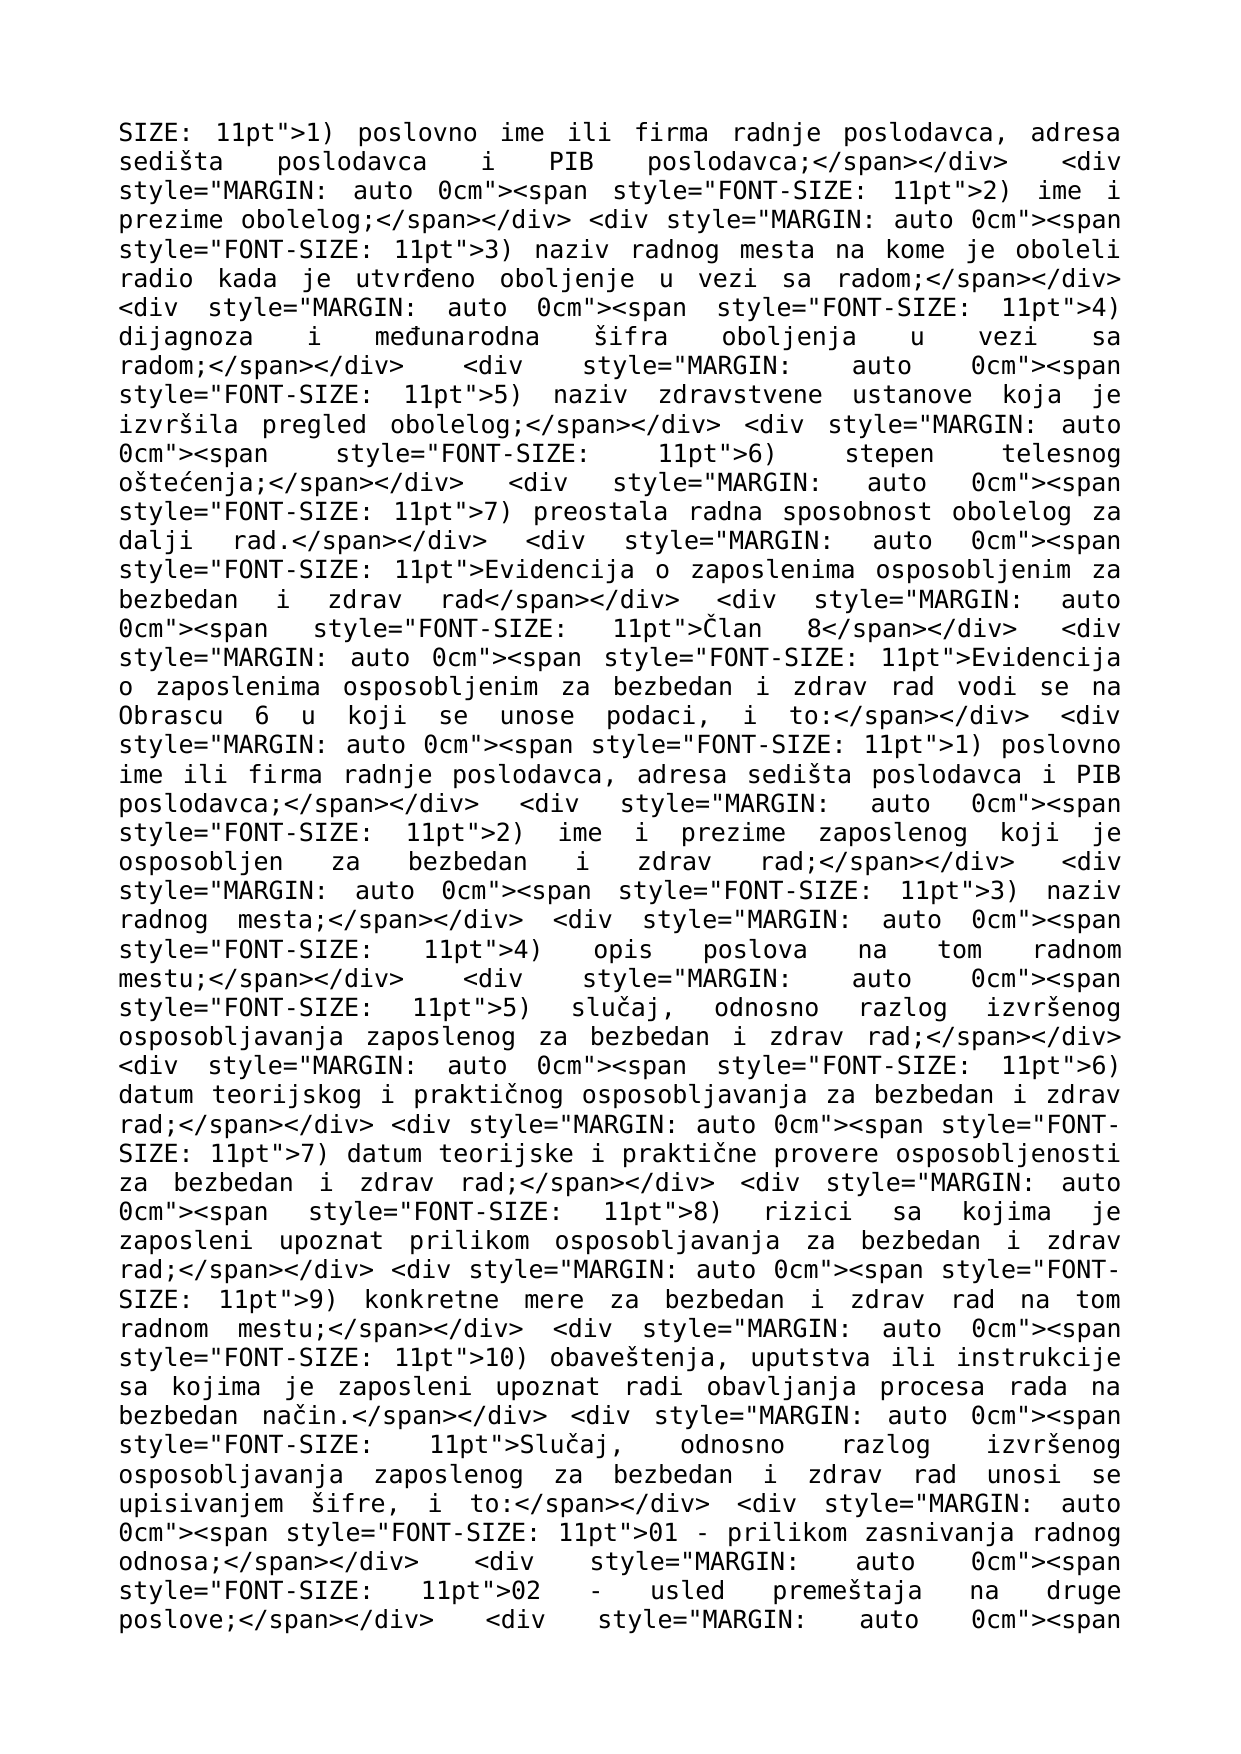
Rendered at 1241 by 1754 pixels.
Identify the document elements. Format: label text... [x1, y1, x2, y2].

text SIZE: 11pt">1) poslovno ime ili firma radnje poslodavca, adresa sedišta poslodavca i PIB poslodavca;</span></div> <div style="MARGIN: auto 0cm"><span style="FONT-SIZE: 11pt">2) ime i prezime obolelog;</span></div> <div style="MARGIN: auto 0cm"><span style="FONT-SIZE: 11pt">3) naziv radnog mesta na kome je oboleli radio kada je utvrđeno oboljenje u vezi sa radom;</span></div> <div style="MARGIN: auto 0cm"><span style="FONT-SIZE: 11pt">4) dijagnoza i međunarodna šifra oboljenja u vezi sa radom;</span></div> <div style="MARGIN: auto 0cm"><span style="FONT-SIZE: 11pt">5) naziv zdravstvene ustanove koja je izvršila pregled obolelog;</span></div> <div style="MARGIN: auto 0cm"><span style="FONT-SIZE: 11pt">6) stepen telesnog oštećenja;</span></div> <div style="MARGIN: auto 0cm"><span style="FONT-SIZE: 11pt">7) preostala radna sposobnost obolelog za dalji rad.</span></div> <div style="MARGIN: auto 0cm"><span style="FONT-SIZE: 11pt">Evidencija o zaposlenima osposobljenim za bezbedan i zdrav rad</span></div> <div style="MARGIN: auto 0cm"><span style="FONT-SIZE: 11pt">Član 8</span></div> <div style="MARGIN: auto 0cm"><span style="FONT-SIZE: 11pt">Evidencija o zaposlenima osposobljenim za bezbedan i zdrav rad vodi se na Obrascu 6 u koji se unose podaci, i to:</span></div> <div style="MARGIN: auto 0cm"><span style="FONT-SIZE: 11pt">1) poslovno ime ili firma radnje poslodavca, adresa sedišta poslodavca i PIB poslodavca;</span></div> <div style="MARGIN: auto 0cm"><span style="FONT-SIZE: 11pt">2) ime i prezime zaposlenog koji je osposobljen za bezbedan i zdrav rad;</span></div> <div style="MARGIN: auto 0cm"><span style="FONT-SIZE: 11pt">3) naziv radnog mesta;</span></div> <div style="MARGIN: auto 0cm"><span style="FONT-SIZE: 11pt">4) opis poslova na tom radnom mestu;</span></div> <div style="MARGIN: auto 0cm"><span style="FONT-SIZE: 11pt">5) slučaj, odnosno razlog izvršenog osposobljavanja zaposlenog za bezbedan i zdrav rad;</span></div> <div style="MARGIN: auto 0cm"><span style="FONT-SIZE: 11pt">6) datum teorijskog i praktičnog osposobljavanja za bezbedan i zdrav rad;</span></div> <div style="MARGIN: auto 0cm"><span style="FONT-SIZE: 11pt">7) datum teorijske i praktične provere osposobljenosti za bezbedan i zdrav rad;</span></div> <div style="MARGIN: auto 0cm"><span style="FONT-SIZE: 11pt">8) rizici sa kojima je zaposleni upoznat prilikom osposobljavanja za bezbedan i zdrav rad;</span></div> <div style="MARGIN: auto 0cm"><span style="FONT-SIZE: 11pt">9) konkretne mere za bezbedan i zdrav rad na tom radnom mestu;</span></div> <div style="MARGIN: auto 0cm"><span style="FONT-SIZE: 11pt">10) obaveštenja, uputstva ili instrukcije sa kojima je zaposleni upoznat radi obavljanja procesa rada na bezbedan način.</span></div> <div style="MARGIN: auto 0cm"><span style="FONT-SIZE: 11pt">Slučaj, odnosno razlog izvršenog osposobljavanja zaposlenog za bezbedan i zdrav rad unosi se upisivanjem šifre, i to:</span></div> <div style="MARGIN: auto 0cm"><span style="FONT-SIZE: 11pt">01 - prilikom zasnivanja radnog odnosa;</span></div> <div style="MARGIN: auto 0cm"><span style="FONT-SIZE: 11pt">02 - usled premeštaja na druge poslove;</span></div> <div style="MARGIN: auto 0cm"><span [118, 118, 1122, 1635]
